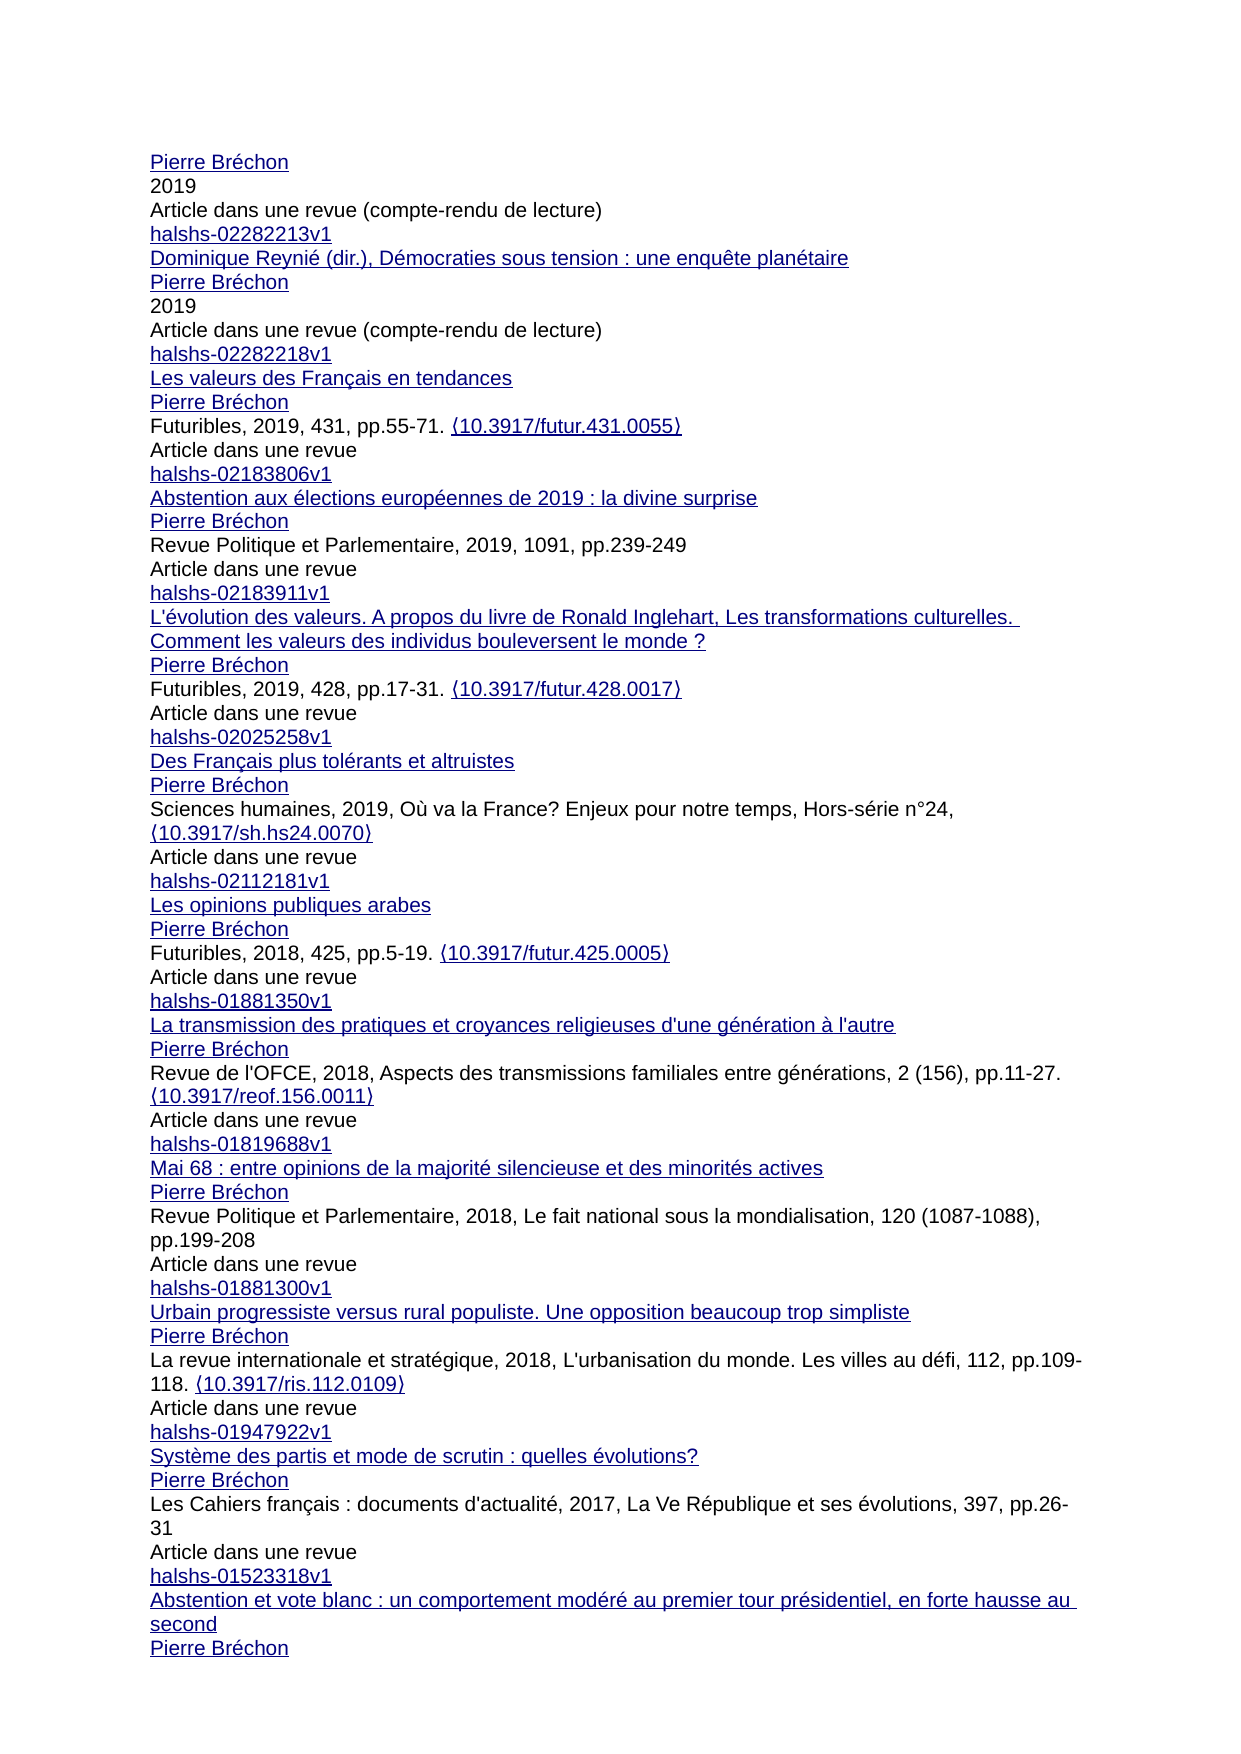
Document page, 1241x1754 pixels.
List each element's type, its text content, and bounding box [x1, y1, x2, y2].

table_cell L'évolution des valeurs. A propos du livre de Ronald Inglehart, Les transformations culturelles. Comment les valeurs des individus bouleversent le monde ? Pierre Bréchon Futuribles, 2019, 428, pp.17-31. ⟨10.3917/futur.428.0017⟩ Article dans une revue halshs-02025258v1 [150, 605, 1090, 749]
table_cell Les opinions publiques arabes Pierre Bréchon Futuribles, 2018, 425, pp.5-19. ⟨10.3917/futur.425.0005⟩ Article dans une revue halshs-01881350v1 [150, 893, 1090, 1012]
table_cell Pierre Bréchon 2019 Article dans une revue (compte-rendu de lecture) halshs-02282213v1 [150, 150, 1090, 246]
table_cell Système des partis et mode de scrutin : quelles évolutions? Pierre Bréchon Les Cahiers français : documents d'actualité, 2017, La Ve République et ses évolutions, 397, pp.26-31 Article dans une revue halshs-01523318v1 [150, 1444, 1090, 1587]
table_cell Les valeurs des Français en tendances Pierre Bréchon Futuribles, 2019, 431, pp.55-71. ⟨10.3917/futur.431.0055⟩ Article dans une revue halshs-02183806v1 [150, 366, 1090, 485]
table_cell Des Français plus tolérants et altruistes Pierre Bréchon Sciences humaines, 2019, Où va la France? Enjeux pour notre temps, Hors-série n°24, ⟨10.3917/sh.hs24.0070⟩ Article dans une revue halshs-02112181v1 [150, 749, 1090, 893]
table_cell Abstention et vote blanc : un comportement modéré au premier tour présidentiel, en forte hausse au second Pierre Bréchon [150, 1588, 1090, 1659]
table_cell Urbain progressiste versus rural populiste. Une opposition beaucoup trop simpliste Pierre Bréchon La revue internationale et stratégique, 2018, L'urbanisation du monde. Les villes au défi, 112, pp.109-118. ⟨10.3917/ris.112.0109⟩ Article dans une revue halshs-01947922v1 [150, 1300, 1090, 1444]
table_cell La transmission des pratiques et croyances religieuses d'une génération à l'autre Pierre Bréchon Revue de l'OFCE, 2018, Aspects des transmissions familiales entre générations, 2 (156), pp.11-27. ⟨10.3917/reof.156.0011⟩ Article dans une revue halshs-01819688v1 [150, 1013, 1090, 1156]
table_cell Abstention aux élections européennes de 2019 : la divine surprise Pierre Bréchon Revue Politique et Parlementaire, 2019, 1091, pp.239-249 Article dans une revue halshs-02183911v1 [150, 485, 1090, 605]
table_cell Mai 68 : entre opinions de la majorité silencieuse et des minorités actives Pierre Bréchon Revue Politique et Parlementaire, 2018, Le fait national sous la mondialisation, 120 (1087-1088), pp.199-208 Article dans une revue halshs-01881300v1 [150, 1156, 1090, 1300]
table_cell Dominique Reynié (dir.), Démocraties sous tension : une enquête planétaire Pierre Bréchon 2019 Article dans une revue (compte-rendu de lecture) halshs-02282218v1 [150, 246, 1090, 366]
